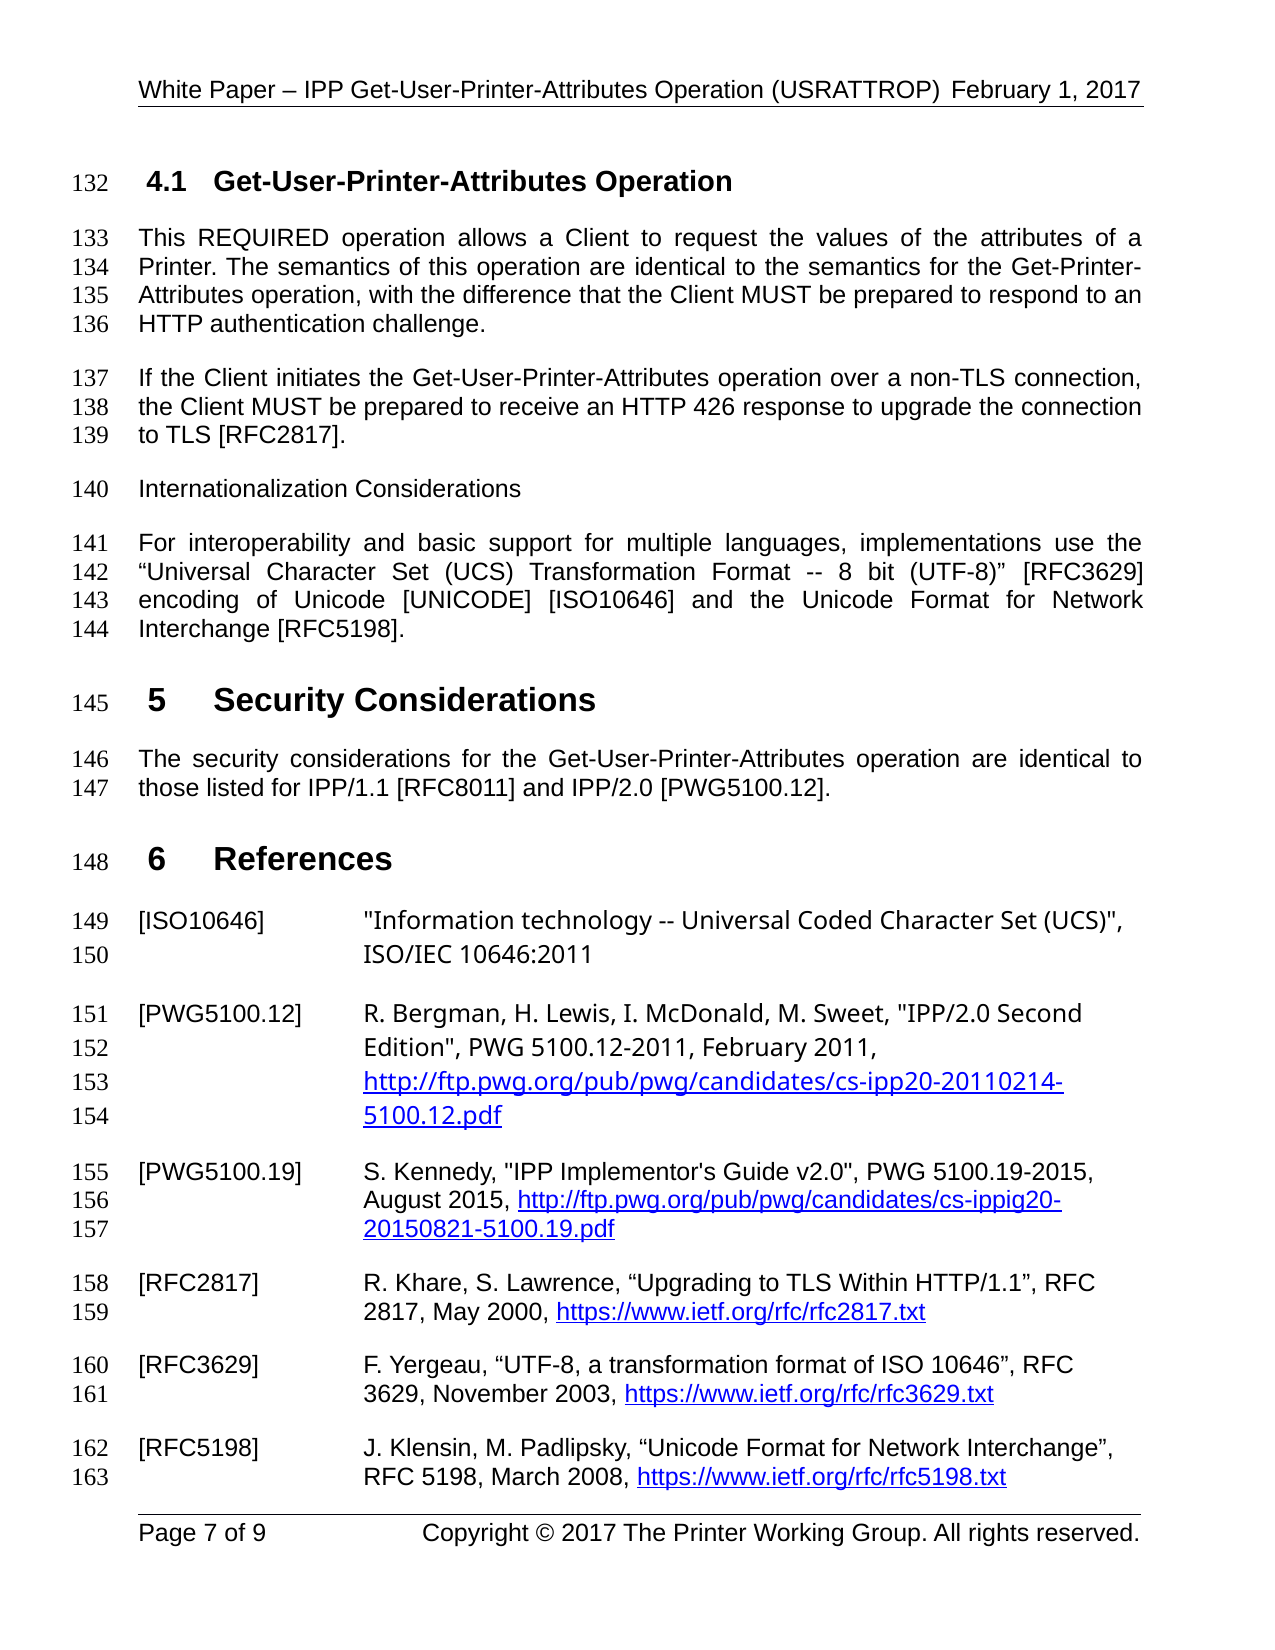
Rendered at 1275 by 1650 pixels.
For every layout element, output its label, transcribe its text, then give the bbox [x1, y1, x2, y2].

text If the Client initiates the Get-User-Printer-Attributes operation over a non-TLS connection, the Client MUST be prepared to receive an HTTP 426 response to upgrade the connection to TLS [RFC2817]. [138, 363, 1144, 449]
text [RFC3629] F. Yergeau, “UTF-8, a transformation format of ISO 10646”, RFC 3629, November 2003, https://www.ietf.org/rfc/rfc3629.txt [138, 1350, 1144, 1408]
text [RFC2817] R. Khare, S. Lawrence, “Upgrading to TLS Within HTTP/1.1”, RFC 2817, May 2000, https://www.ietf.org/rfc/rfc2817.txt [138, 1268, 1144, 1325]
subtitle References [138, 839, 1144, 877]
text The security considerations for the Get-User-Printer-Attributes operation are identical to those listed for IPP/1.1 [RFC8011] and IPP/2.0 [PWG5100.12]. [138, 744, 1144, 801]
text Internationalization Considerations [138, 474, 1144, 503]
text For interoperability and basic support for multiple languages, implementations use the “Universal Character Set (UCS) Transformation Format -- 8 bit (UTF-8)” [RFC3629] encoding of Unicode [UNICODE] [ISO10646] and the Unicode Format for Network Interchange [RFC5198]. [138, 528, 1144, 643]
text [PWG5100.12] R. Bergman, H. Lewis, I. McDonald, M. Sweet, "IPP/2.0 Second Edition", PWG 5100.12-2011, February 2011, http://ftp.pwg.org/pub/pwg/candidates/cs-ipp20-20110214-5100.12.pdf [138, 995, 1144, 1132]
text [RFC5198] J. Klensin, M. Padlipsky, “Unicode Format for Network Interchange”, RFC 5198, March 2008, https://www.ietf.org/rfc/rfc5198.txt [138, 1433, 1144, 1490]
text This REQUIRED operation allows a Client to request the values of the attributes of a Printer. The semantics of this operation are identical to the semantics for the Get-Printer-Attributes operation, with the difference that the Client MUST be prepared to respond to an HTTP authentication challenge. [138, 223, 1144, 338]
text [PWG5100.19] S. Kennedy, "IPP Implementor's Guide v2.0", PWG 5100.19-2015, August 2015, http://ftp.pwg.org/pub/pwg/candidates/cs-ippig20-20150821-5100.19.pdf [138, 1157, 1144, 1243]
subtitle Security Considerations [138, 680, 1144, 719]
subtitle Get-User-Printer-Attributes Operation [138, 164, 1144, 198]
text [ISO10646] "Information technology -- Universal Coded Character Set (UCS)", ISO/IEC 10646:2011 [138, 902, 1144, 970]
